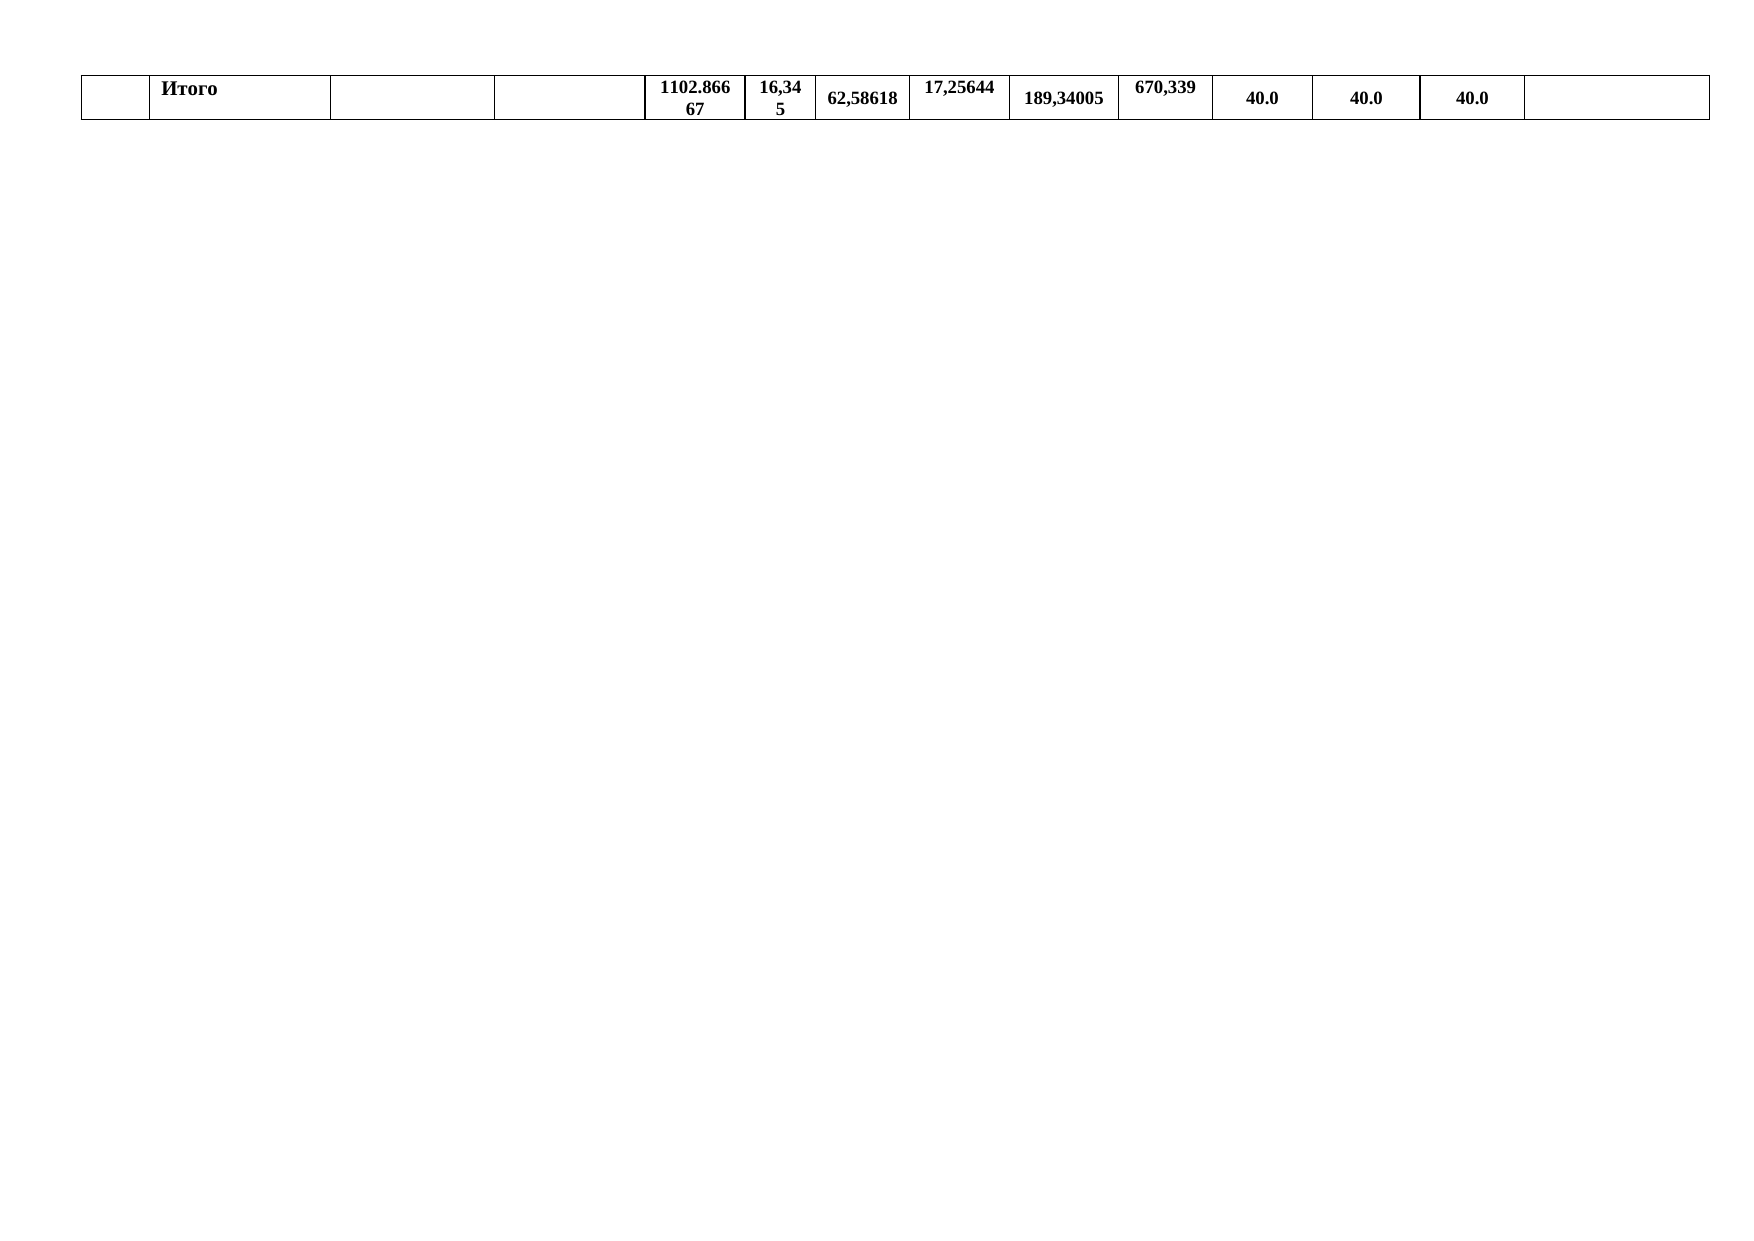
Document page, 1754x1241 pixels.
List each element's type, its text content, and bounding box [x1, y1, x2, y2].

table_cell [82, 76, 149, 119]
table_cell 40,0 [1421, 76, 1524, 119]
table_cell 1102,86667 [646, 76, 744, 119]
table_cell 40,0 [1213, 76, 1312, 119]
table_cell 62,58618 [816, 76, 909, 119]
table_cell 16,345 [746, 76, 815, 119]
table_cell Итого [150, 76, 330, 119]
table_cell [1525, 76, 1709, 119]
table_cell [331, 76, 494, 119]
table_cell 40,0 [1313, 76, 1419, 119]
table_cell 17,25644 [910, 76, 1009, 119]
table_cell 189,34005 [1010, 76, 1118, 119]
table_cell 670,339 [1119, 76, 1212, 119]
table_cell [495, 76, 644, 119]
